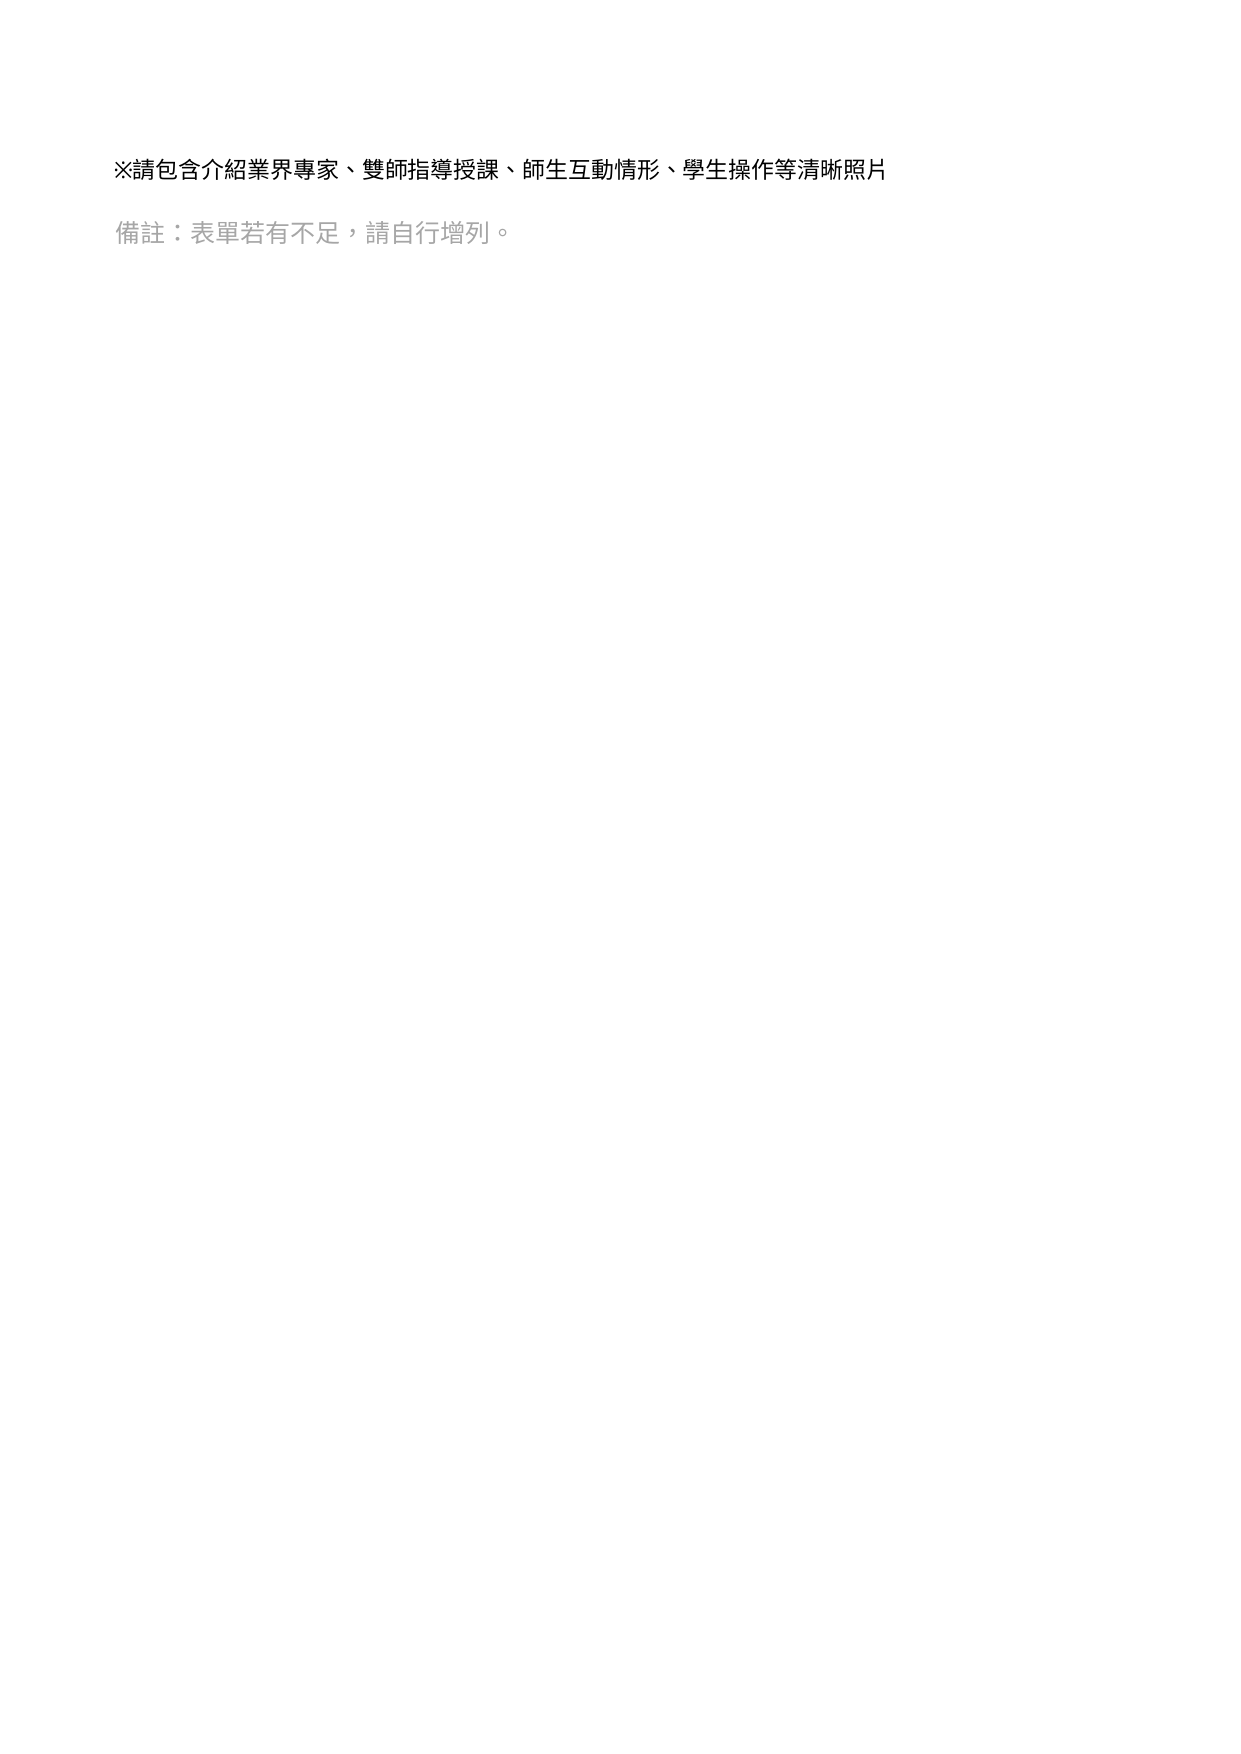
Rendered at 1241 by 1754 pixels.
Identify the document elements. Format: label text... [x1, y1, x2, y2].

text ※請包含介紹業界專家、雙師指導授課、師生互動情形、學生操作等清晰照片 [113, 127, 1152, 189]
text 備註：表單若有不足，請自行增列。 [115, 189, 1152, 252]
